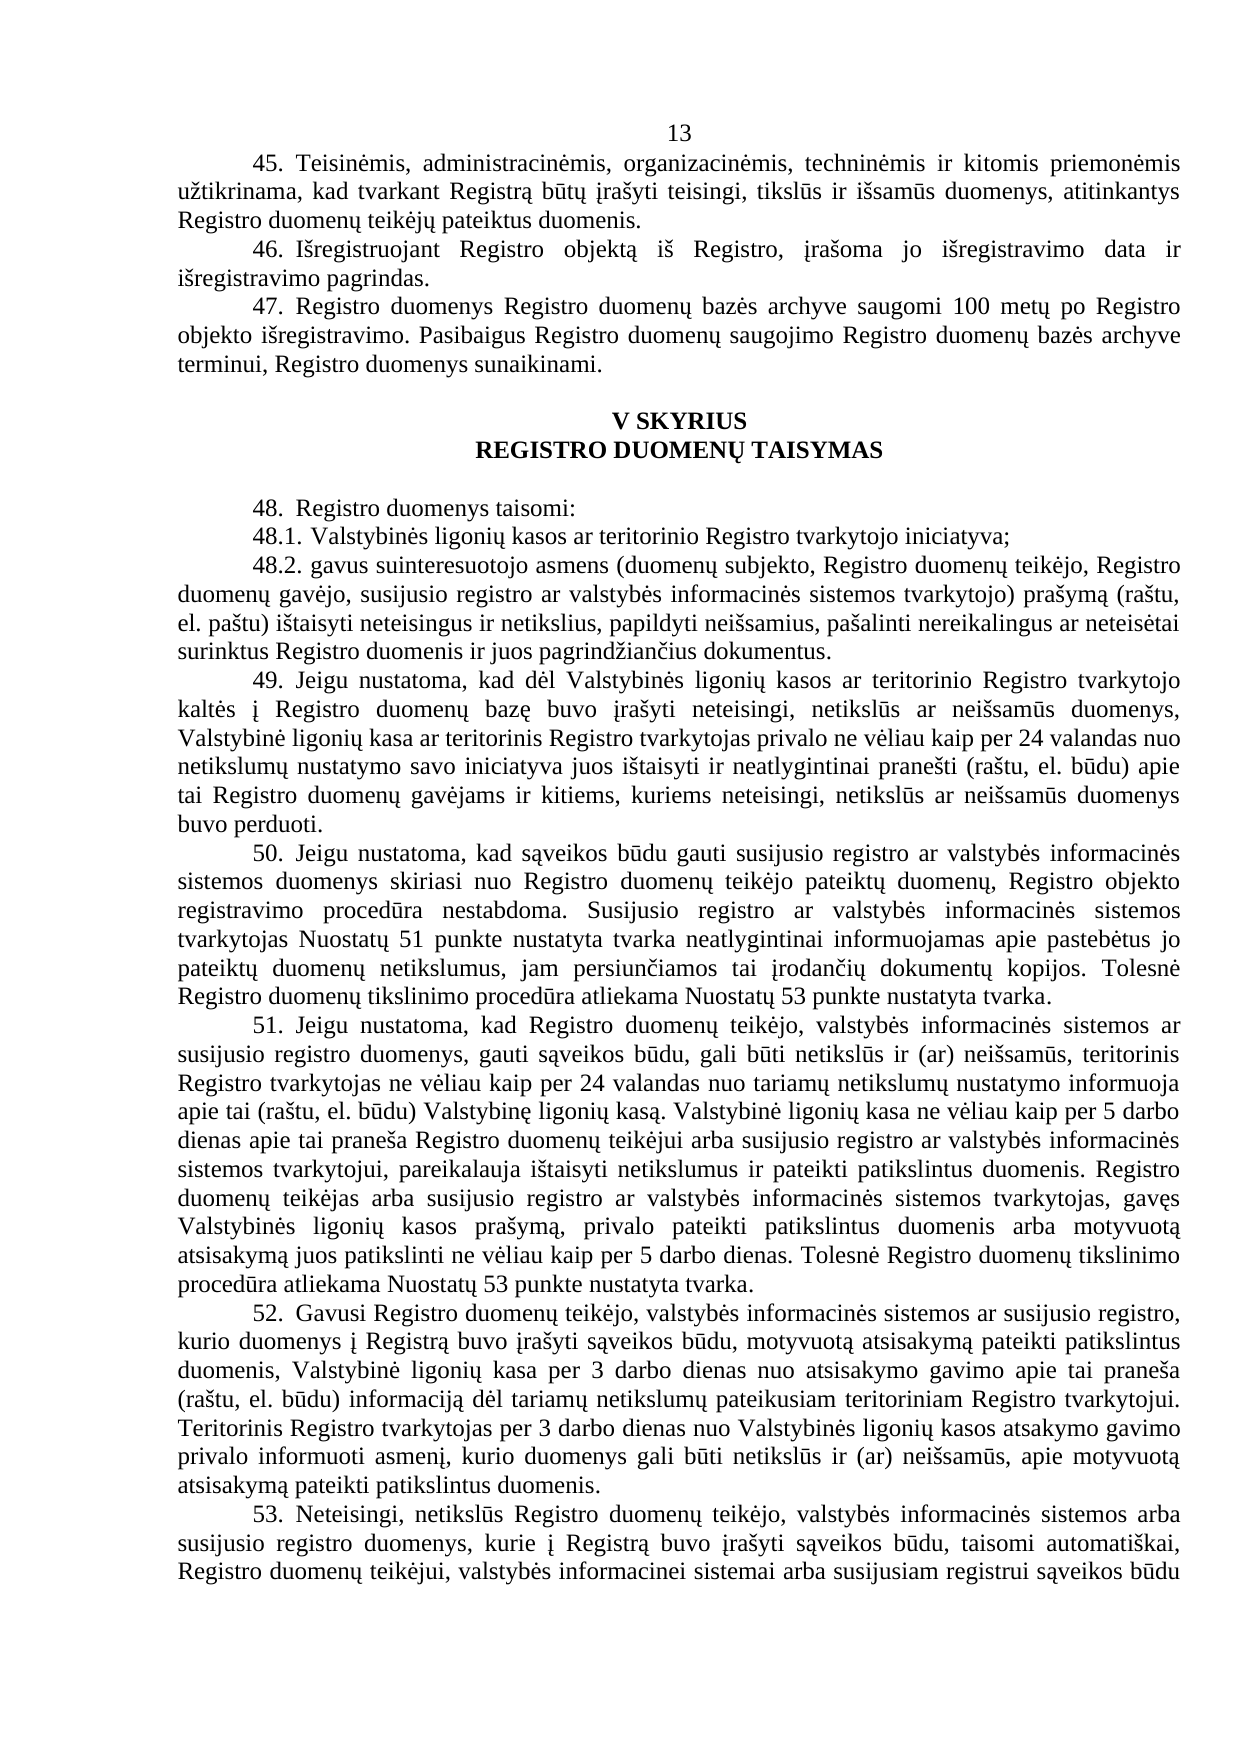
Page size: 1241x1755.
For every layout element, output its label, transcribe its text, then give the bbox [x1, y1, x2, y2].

text 45. Teisinėmis, administracinėmis, organizacinėmis, techninėmis ir kitomis priemonėmis užtikrinama, kad tvarkant Registrą būtų įrašyti teisingi, tikslūs ir išsamūs duomenys, atitinkantys Registro duomenų teikėjų pateiktus duomenis. [177, 148, 1181, 234]
text V SKYRIUS [177, 406, 1181, 435]
text 48.1. Valstybinės ligonių kasos ar teritorinio Registro tvarkytojo iniciatyva; [177, 521, 1181, 550]
text 50. Jeigu nustatoma, kad sąveikos būdu gauti susijusio registro ar valstybės informacinės sistemos duomenys skiriasi nuo Registro duomenų teikėjo pateiktų duomenų, Registro objekto registravimo procedūra nestabdoma. Susijusio registro ar valstybės informacinės sistemos tvarkytojas Nuostatų 51 punkte nustatyta tvarka neatlygintinai informuojamas apie pastebėtus jo pateiktų duomenų netikslumus, jam persiunčiamos tai įrodančių dokumentų kopijos. Tolesnė Registro duomenų tikslinimo procedūra atliekama Nuostatų 53 punkte nustatyta tvarka. [177, 838, 1181, 1010]
text 48. Registro duomenys taisomi: [177, 493, 1181, 521]
text 49. Jeigu nustatoma, kad dėl Valstybinės ligonių kasos ar teritorinio Registro tvarkytojo kaltės į Registro duomenų bazę buvo įrašyti neteisingi, netikslūs ar neišsamūs duomenys, Valstybinė ligonių kasa ar teritorinis Registro tvarkytojas privalo ne vėliau kaip per 24 valandas nuo netikslumų nustatymo savo iniciatyva juos ištaisyti ir neatlygintinai pranešti (raštu, el. būdu) apie tai Registro duomenų gavėjams ir kitiems, kuriems neteisingi, netikslūs ar neišsamūs duomenys buvo perduoti. [177, 665, 1181, 838]
text 53. Neteisingi, netikslūs Registro duomenų teikėjo, valstybės informacinės sistemos arba susijusio registro duomenys, kurie į Registrą buvo įrašyti sąveikos būdu, taisomi automatiškai, Registro duomenų teikėjui, valstybės informacinei sistemai arba susijusiam registrui sąveikos būdu [177, 1499, 1181, 1585]
text 47. Registro duomenys Registro duomenų bazės archyve saugomi 100 metų po Registro objekto išregistravimo. Pasibaigus Registro duomenų saugojimo Registro duomenų bazės archyve terminui, Registro duomenys sunaikinami. [177, 291, 1181, 378]
text 46. Išregistruojant Registro objektą iš Registro, įrašoma jo išregistravimo data ir išregistravimo pagrindas. [177, 234, 1181, 291]
text 48.2. gavus suinteresuotojo asmens (duomenų subjekto, Registro duomenų teikėjo, Registro duomenų gavėjo, susijusio registro ar valstybės informacinės sistemos tvarkytojo) prašymą (raštu, el. paštu) ištaisyti neteisingus ir netikslius, papildyti neišsamius, pašalinti nereikalingus ar neteisėtai surinktus Registro duomenis ir juos pagrindžiančius dokumentus. [177, 550, 1181, 665]
text REGISTRO DUOMENŲ TAISYMAS [177, 435, 1181, 464]
text 51. Jeigu nustatoma, kad Registro duomenų teikėjo, valstybės informacinės sistemos ar susijusio registro duomenys, gauti sąveikos būdu, gali būti netikslūs ir (ar) neišsamūs, teritorinis Registro tvarkytojas ne vėliau kaip per 24 valandas nuo tariamų netikslumų nustatymo informuoja apie tai (raštu, el. būdu) Valstybinę ligonių kasą. Valstybinė ligonių kasa ne vėliau kaip per 5 darbo dienas apie tai praneša Registro duomenų teikėjui arba susijusio registro ar valstybės informacinės sistemos tvarkytojui, pareikalauja ištaisyti netikslumus ir pateikti patikslintus duomenis. Registro duomenų teikėjas arba susijusio registro ar valstybės informacinės sistemos tvarkytojas, gavęs Valstybinės ligonių kasos prašymą, privalo pateikti patikslintus duomenis arba motyvuotą atsisakymą juos patikslinti ne vėliau kaip per 5 darbo dienas. Tolesnė Registro duomenų tikslinimo procedūra atliekama Nuostatų 53 punkte nustatyta tvarka. [177, 1010, 1181, 1298]
text 52. Gavusi Registro duomenų teikėjo, valstybės informacinės sistemos ar susijusio registro, kurio duomenys į Registrą buvo įrašyti sąveikos būdu, motyvuotą atsisakymą pateikti patikslintus duomenis, Valstybinė ligonių kasa per 3 darbo dienas nuo atsisakymo gavimo apie tai praneša (raštu, el. būdu) informaciją dėl tariamų netikslumų pateikusiam teritoriniam Registro tvarkytojui. Teritorinis Registro tvarkytojas per 3 darbo dienas nuo Valstybinės ligonių kasos atsakymo gavimo privalo informuoti asmenį, kurio duomenys gali būti netikslūs ir (ar) neišsamūs, apie motyvuotą atsisakymą pateikti patikslintus duomenis. [177, 1298, 1181, 1499]
